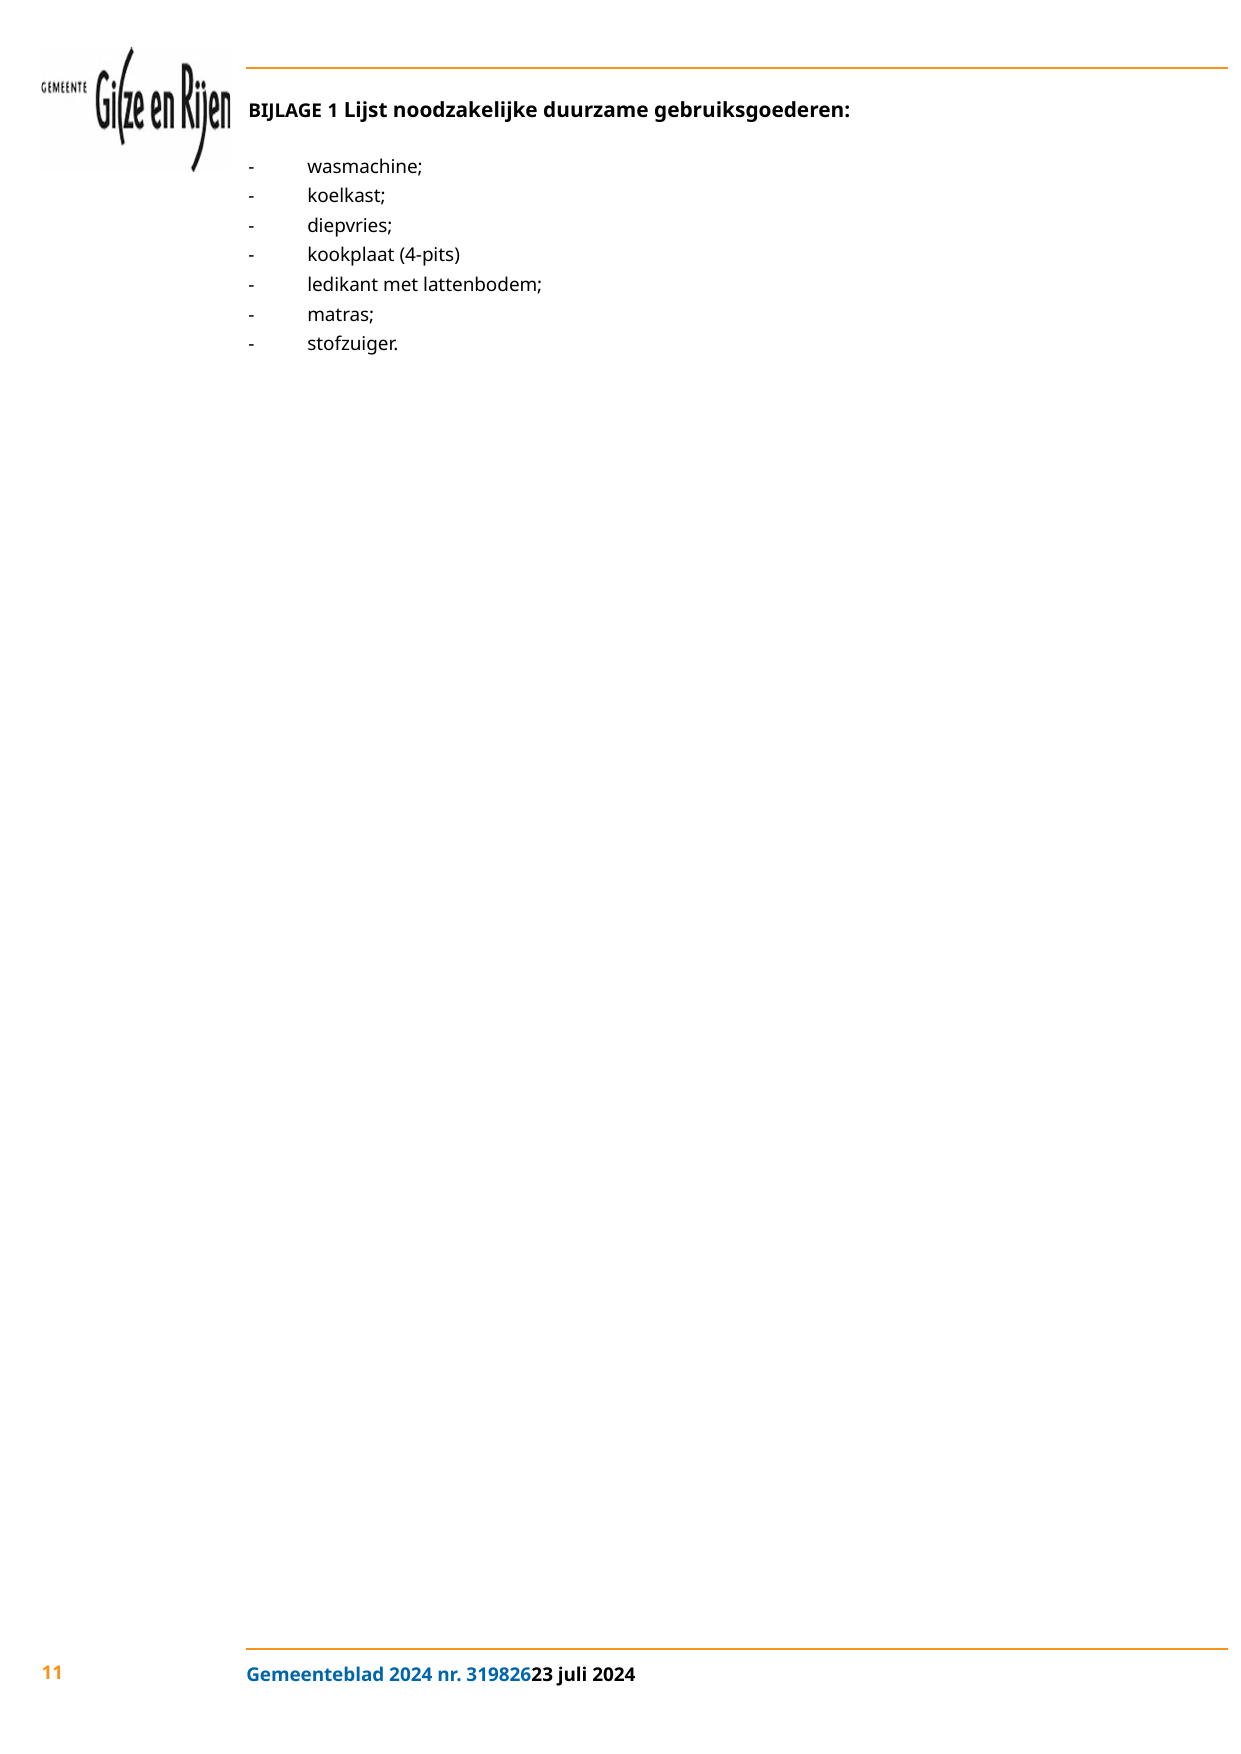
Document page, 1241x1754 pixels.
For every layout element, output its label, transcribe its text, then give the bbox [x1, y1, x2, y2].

list diepvries; [248, 212, 1152, 238]
list matras; [248, 301, 1152, 327]
list ledikant met lattenbodem; [248, 271, 1152, 297]
list koelkast; [248, 182, 1152, 208]
picture [41, 47, 231, 172]
list kookplaat (4-pits) [248, 242, 1152, 267]
list wasmachine; [248, 153, 1152, 179]
list stofzuiger. [248, 330, 1152, 356]
text BIJLAGE 1 Lijst noodzakelijke duurzame gebruiksgoederen: [248, 95, 1152, 123]
